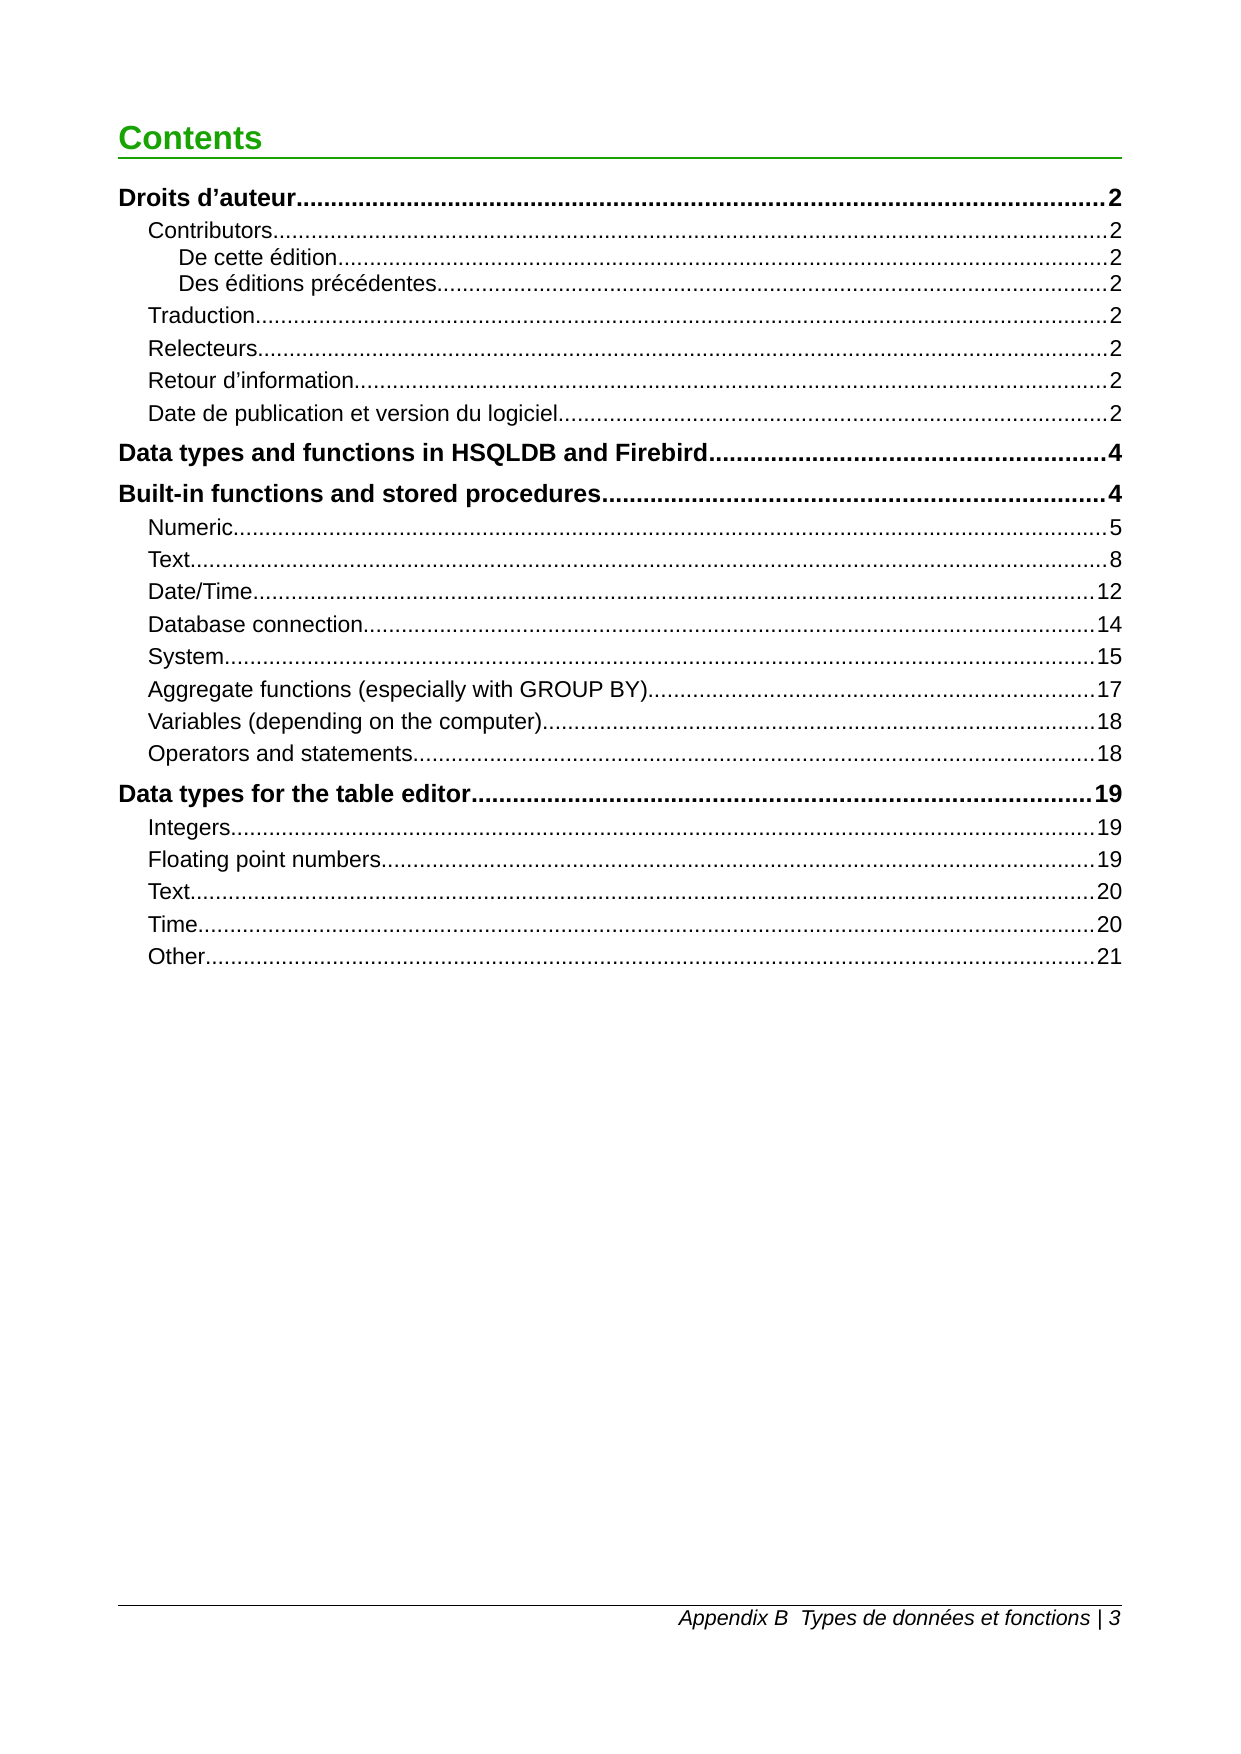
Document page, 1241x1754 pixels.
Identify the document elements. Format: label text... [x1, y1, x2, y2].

text Time 20 [148, 911, 1122, 937]
text Relecteurs 2 [148, 335, 1122, 361]
text De cette édition 2 [178, 244, 1122, 270]
text Text 8 [148, 546, 1122, 572]
text Floating point numbers 19 [148, 846, 1122, 872]
text Contributors 2 [148, 217, 1122, 244]
text Variables (depending on the computer) 18 [148, 708, 1122, 734]
text Built-in functions and stored procedures 4 [118, 479, 1122, 507]
text Droits d’auteur 2 [118, 183, 1122, 211]
text Traduction 2 [148, 302, 1122, 329]
text Database connection 14 [148, 611, 1122, 637]
text Date/Time 12 [148, 578, 1122, 605]
text Numeric 5 [148, 513, 1122, 540]
text Aggregate functions (especially with GROUP BY) 17 [148, 676, 1122, 702]
text Data types for the table editor 19 [118, 779, 1122, 807]
text Data types and functions in HSQLDB and Firebird 4 [118, 438, 1122, 467]
text Retour d’information 2 [148, 367, 1122, 394]
text Operators and statements 18 [148, 740, 1122, 767]
subtitle Contents [118, 118, 1122, 157]
text Date de publication et version du logiciel 2 [148, 400, 1122, 426]
text Other 21 [148, 943, 1122, 969]
text System 15 [148, 643, 1122, 669]
text Des éditions précédentes 2 [178, 270, 1122, 296]
text Integers 19 [148, 813, 1122, 840]
text Text 20 [148, 878, 1122, 904]
